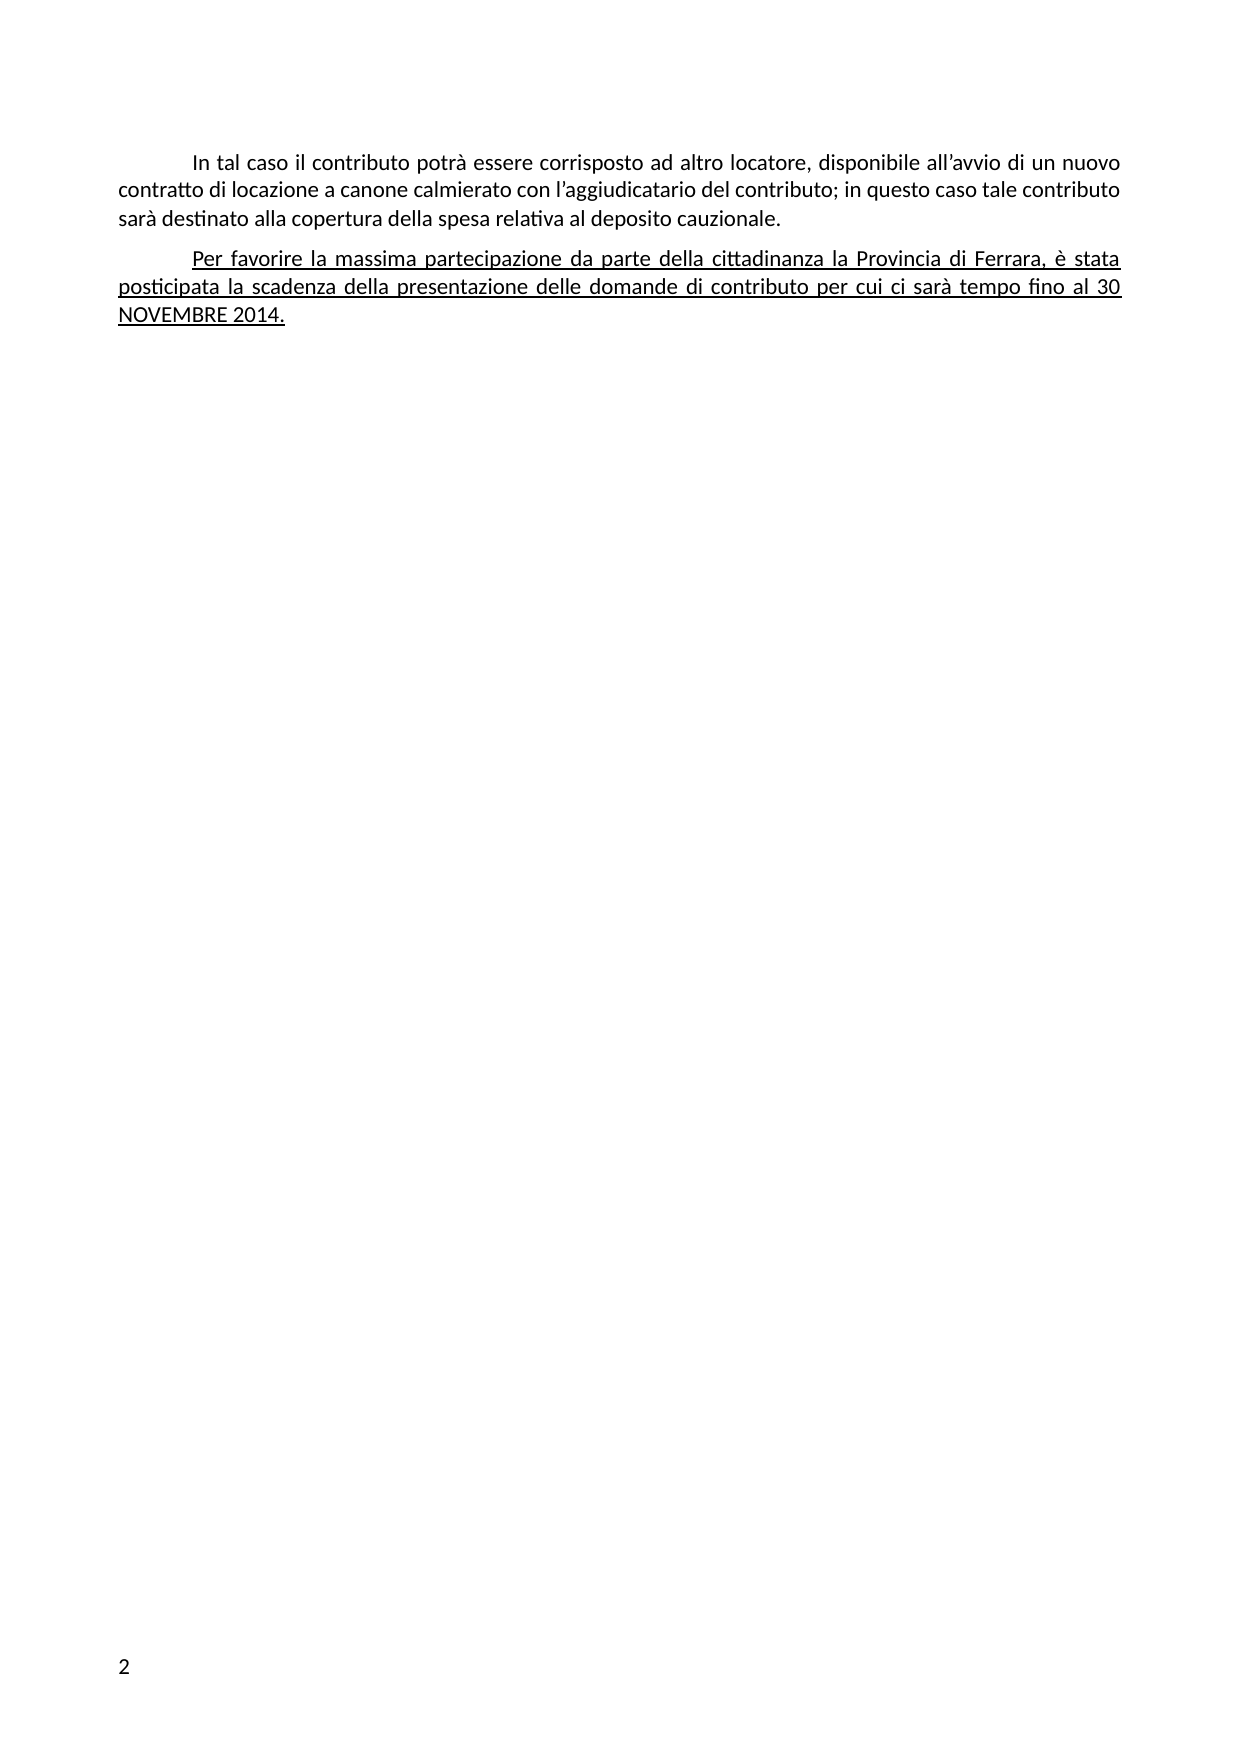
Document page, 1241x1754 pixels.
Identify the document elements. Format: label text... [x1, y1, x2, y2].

text In tal caso il contributo potrà essere corrisposto ad altro locatore, disponibile all’avvio di un nuovo contratto di locazione a canone calmierato con l’aggiudicatario del contributo; in questo caso tale contributo sarà destinato alla copertura della spesa relativa al deposito cauzionale. [118, 148, 1122, 232]
text NOVEMBRE 2014. [118, 298, 1122, 328]
text Per favorire la massima partecipazione da parte della cittadinanza la Provincia di Ferrara, è stata posticipata la scadenza della presentazione delle domande di contributo per cui ci sarà tempo fino al 30 [118, 244, 1122, 296]
